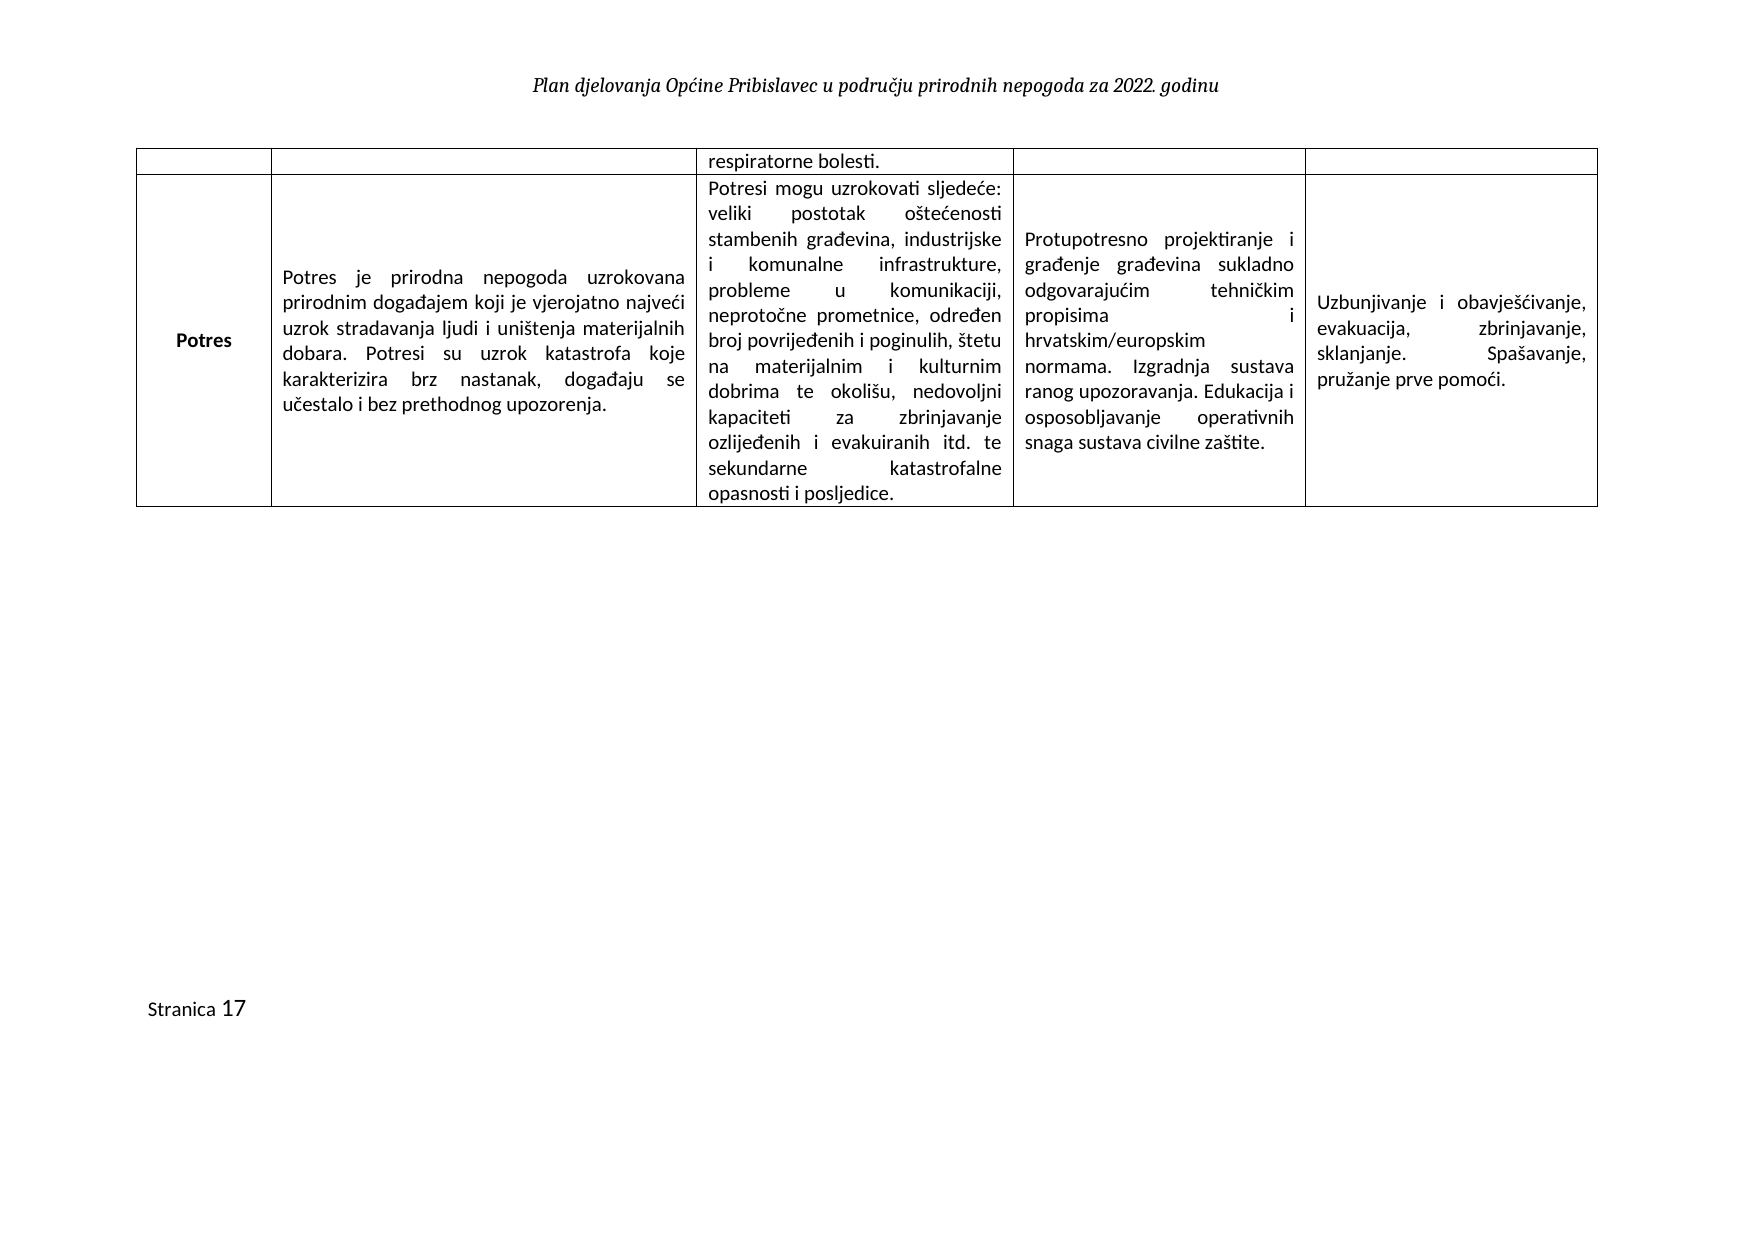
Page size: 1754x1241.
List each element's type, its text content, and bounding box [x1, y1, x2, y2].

table_cell Uzbunjivanje i obavješćivanje, evakuacija, zbrinjavanje, sklanjanje. Spašavanje, pružanje prve pomoći. [1306, 175, 1597, 506]
table_cell Protupotresno projektiranje i građenje građevina sukladno odgovarajućim tehničkim propisima i hrvatskim/europskim normama. Izgradnja sustava ranog upozoravanja. Edukacija i osposobljavanje operativnih snaga sustava civilne zaštite. [1014, 175, 1305, 506]
table_cell [272, 149, 696, 174]
table_cell [1014, 149, 1305, 174]
table_cell Potresi mogu uzrokovati sljedeće: veliki postotak oštećenosti stambenih građevina, industrijske i komunalne infrastrukture, probleme u komunikaciji, neprotočne prometnice, određen broj povrijeđenih i poginulih, štetu na materijalnim i kulturnim dobrima te okolišu, nedovoljni kapaciteti za zbrinjavanje ozlijeđenih i evakuiranih itd. te sekundarne katastrofalne opasnosti i posljedice. [697, 175, 1013, 506]
table_cell [137, 149, 271, 174]
table_cell [1306, 149, 1597, 174]
table_cell Potres [137, 175, 271, 506]
table_cell Potres je prirodna nepogoda uzrokovana prirodnim događajem koji je vjerojatno najveći uzrok stradavanja ljudi i uništenja materijalnih dobara. Potresi su uzrok katastrofa koje karakterizira brz nastanak, događaju se učestalo i bez prethodnog upozorenja. [272, 175, 696, 506]
table_cell respiratorne bolesti. [697, 149, 1013, 174]
